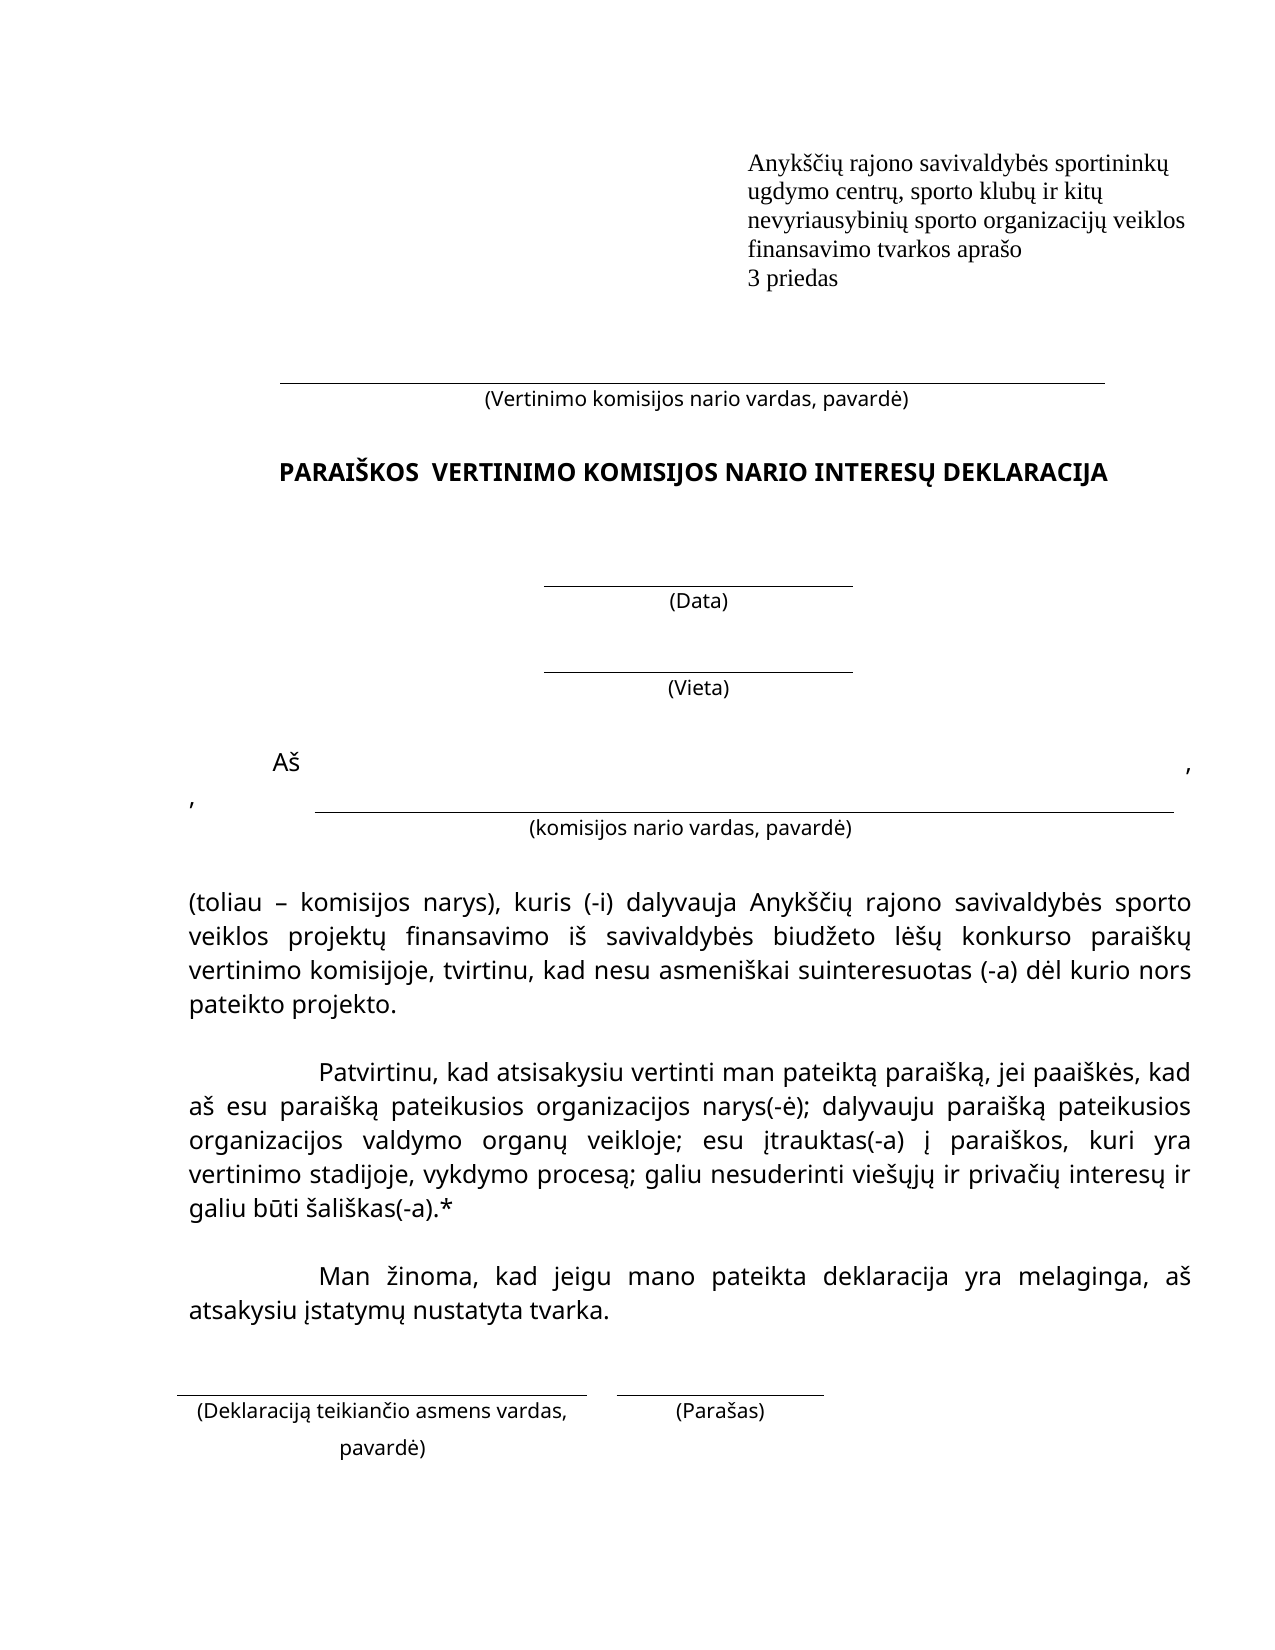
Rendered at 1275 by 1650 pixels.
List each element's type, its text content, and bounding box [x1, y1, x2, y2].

table_cell [544, 644, 853, 672]
table_header [544, 557, 853, 586]
table_cell (toliau – komisijos narys), kuris (-i) dalyvauja Anykščių rajono savivaldybės sporto veiklos projektų finansavimo iš savivaldybės biudžeto lėšų konkurso paraiškų vertinimo komisijoje, tvirtinu, kad nesu asmeniškai suinteresuotas (-a) dėl kurio nors pateikto projekto. Patvirtinu, kad atsisakysiu vertinti man pateiktą paraišką, jei paaiškės, kad aš esu paraišką pateikusios organizacijos narys(-ė); dalyvauju paraišką pateikusios organizacijos valdymo organų veikloje; esu įtrauktas(-a) į paraiškos, kuri yra vertinimo stadijoje, vykdymo procesą; galiu nesuderinti viešųjų ir privačių interesų ir galiu būti šališkas(-a).* Man žinoma, kad jeigu mano pateikta deklaracija yra melaginga, aš atsakysiu įstatymų nustatyta tvarka. [177, 884, 1204, 1361]
table_cell [853, 1395, 1204, 1470]
table_cell [587, 1395, 617, 1470]
text PARAIŠKOS VERTINIMO KOMISIJOS NARIO INTERESŲ DEKLARACIJA [177, 454, 1216, 489]
table_cell (Data) [544, 587, 853, 615]
table_cell [177, 1361, 587, 1395]
table_cell (Parašas) [617, 1396, 823, 1470]
table_cell [177, 850, 1204, 884]
table_header Aš, [177, 744, 314, 812]
table_cell [824, 1395, 853, 1470]
table_cell [587, 1361, 617, 1395]
text 3 priedas [709, 263, 1216, 291]
table_cell [853, 1361, 1204, 1395]
table_header [280, 354, 1105, 383]
table_cell [617, 1361, 823, 1395]
table_cell (komisijos nario vardas, pavardė) [177, 812, 1204, 850]
text Anykščių rajono savivaldybės sportininkų ugdymo centrų, sporto klubų ir kitų nevyriausybinių sporto organizacijų veiklos finansavimo tvarkos aprašo [747, 148, 1197, 263]
table_cell (Vieta) [544, 673, 853, 710]
table_cell [824, 1361, 853, 1395]
text (Vertinimo komisijos nario vardas, pavardė) [177, 384, 1216, 421]
table_cell (Deklaraciją teikiančio asmens vardas, pavardė) [177, 1396, 587, 1470]
table_cell [544, 615, 853, 643]
table_header [315, 744, 1174, 812]
table_header , [1174, 744, 1204, 812]
